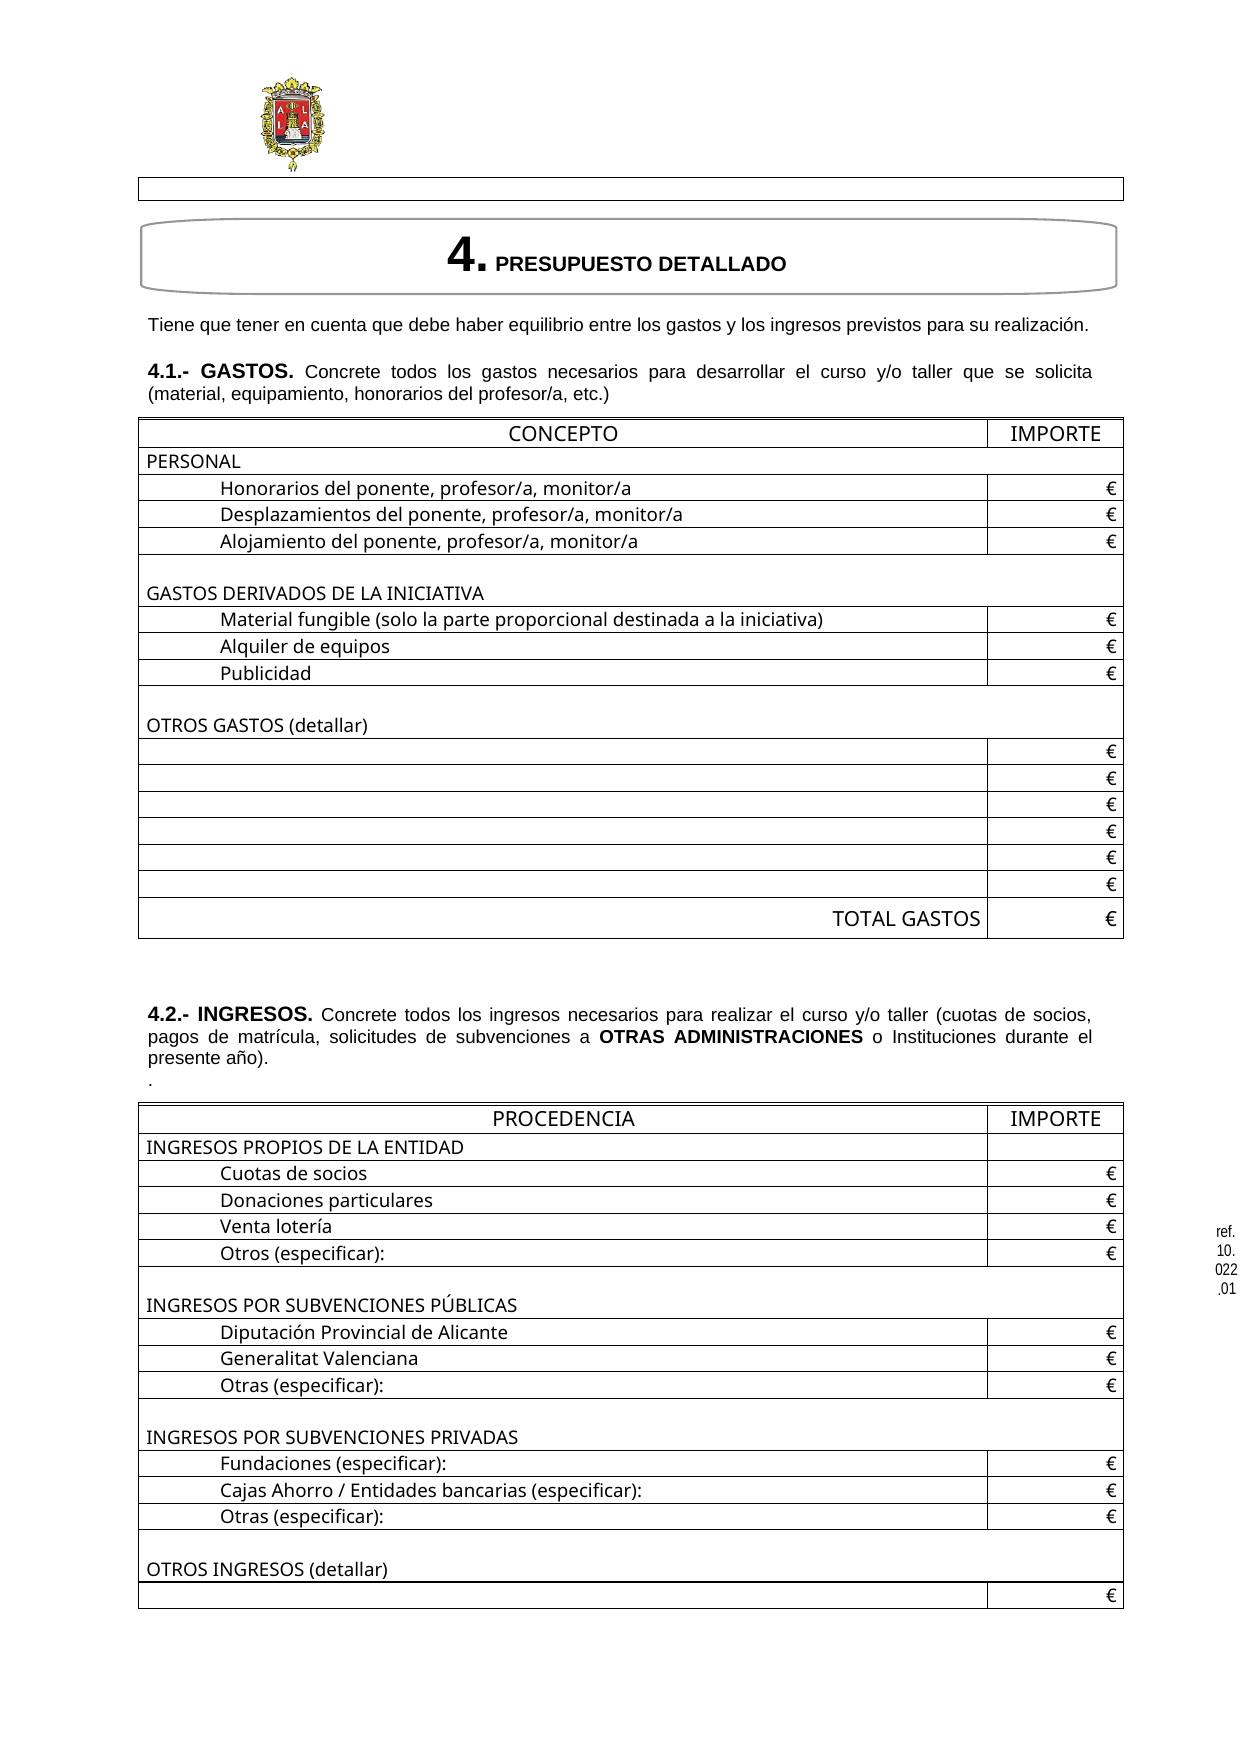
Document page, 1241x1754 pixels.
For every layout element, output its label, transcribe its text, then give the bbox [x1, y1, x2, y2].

table_cell TOTAL GASTOS [139, 898, 987, 938]
table_cell € [988, 1161, 1123, 1186]
table_cell [139, 765, 987, 791]
table_cell Otros (especificar): [139, 1240, 987, 1266]
table_cell [139, 871, 987, 897]
table_cell € [988, 1240, 1123, 1266]
text Tiene que tener en cuenta que debe haber equilibrio entre los gastos y los ingresos previstos para su realización. [148, 313, 1092, 335]
table_cell Otras (especificar): [139, 1372, 987, 1398]
table_cell [139, 792, 987, 817]
table_cell € [988, 501, 1123, 527]
table_cell € [988, 660, 1123, 685]
table_cell € [988, 792, 1123, 817]
table_cell Publicidad [139, 660, 987, 685]
table_cell € [988, 1372, 1123, 1398]
table_cell INGRESOS PROPIOS DE LA ENTIDAD [139, 1134, 987, 1159]
table_cell € [988, 845, 1123, 870]
table_cell [139, 845, 987, 870]
table_header PROCEDENCIA [139, 1106, 987, 1133]
table_cell GASTOS DERIVADOS DE LA INICIATIVA [139, 580, 988, 606]
table_cell € [988, 528, 1123, 553]
table_cell [139, 1530, 988, 1556]
table_cell [988, 1556, 1123, 1581]
text . [148, 1069, 1092, 1090]
table_cell [988, 1293, 1123, 1318]
table_cell [988, 712, 1123, 737]
table_cell € [988, 607, 1123, 632]
table_cell € [988, 1583, 1123, 1608]
table_cell Honorarios del ponente, profesor/a, monitor/a [139, 475, 987, 500]
table_cell € [988, 1477, 1123, 1503]
table_header IMPORTE [988, 420, 1123, 447]
table_cell € [988, 1346, 1123, 1371]
table_cell € [988, 818, 1123, 844]
table_header IMPORTE [988, 1106, 1123, 1133]
table_cell [988, 555, 1123, 580]
table_cell Otras (especificar): [139, 1504, 987, 1529]
table_cell Alquiler de equipos [139, 633, 987, 659]
table_cell OTROS GASTOS (detallar) [139, 712, 988, 737]
table_cell [988, 686, 1123, 712]
text 4.2.- INGRESOS. Concrete todos los ingresos necesarios para realizar el curso y/o taller (cuotas de socios, pagos de matrícula, solicitudes de subvenciones a OTRAS ADMINISTRACIONES o Instituciones durante el presente año). [148, 1002, 1092, 1069]
table_cell Desplazamientos del ponente, profesor/a, monitor/a [139, 501, 987, 527]
table_cell [139, 1267, 988, 1292]
table_cell [139, 1399, 988, 1424]
table_cell [988, 1134, 1123, 1159]
table_cell € [988, 898, 1123, 938]
table_header [139, 178, 1123, 200]
table_cell € [988, 1214, 1123, 1239]
table_cell Generalitat Valenciana [139, 1346, 987, 1371]
text 4.1.- GASTOS. Concrete todos los gastos necesarios para desarrollar el curso y/o taller que se solicita (material, equipamiento, honorarios del profesor/a, etc.) [148, 359, 1092, 404]
picture [257, 75, 327, 172]
table_cell INGRESOS POR SUBVENCIONES PÚBLICAS [139, 1293, 988, 1318]
table_cell [988, 580, 1123, 606]
table_cell Cajas Ahorro / Entidades bancarias (especificar): [139, 1477, 987, 1503]
table_header CONCEPTO [139, 420, 987, 447]
table_cell [988, 1267, 1123, 1292]
table_cell INGRESOS POR SUBVENCIONES PRIVADAS [139, 1424, 988, 1450]
table_cell [139, 739, 987, 764]
table_cell Fundaciones (especificar): [139, 1451, 987, 1476]
table_cell Donaciones particulares [139, 1187, 987, 1213]
table_cell Diputación Provincial de Alicante [139, 1319, 987, 1344]
table_cell [988, 1424, 1123, 1450]
text 4. PRESUPUESTO DETALLADO [148, 225, 1092, 282]
table_cell € [988, 633, 1123, 659]
table_cell € [988, 1187, 1123, 1213]
table_cell [139, 686, 988, 712]
table_cell Material fungible (solo la parte proporcional destinada a la iniciativa) [139, 607, 987, 632]
table_cell € [988, 1451, 1123, 1476]
table_cell € [988, 1504, 1123, 1529]
table_cell [139, 1583, 987, 1608]
table_cell Venta lotería [139, 1214, 987, 1239]
table_cell € [988, 871, 1123, 897]
table_cell € [988, 1319, 1123, 1344]
table_cell Cuotas de socios [139, 1161, 987, 1186]
table_cell [139, 555, 988, 580]
table_cell Alojamiento del ponente, profesor/a, monitor/a [139, 528, 987, 553]
table_cell [988, 1530, 1123, 1556]
table_cell [139, 818, 987, 844]
table_cell OTROS INGRESOS (detallar) [139, 1556, 988, 1581]
table_cell [988, 448, 1123, 474]
table_cell € [988, 739, 1123, 764]
table_cell € [988, 765, 1123, 791]
table_cell [988, 1399, 1123, 1424]
table_cell PERSONAL [139, 448, 988, 474]
table_cell € [988, 475, 1123, 500]
